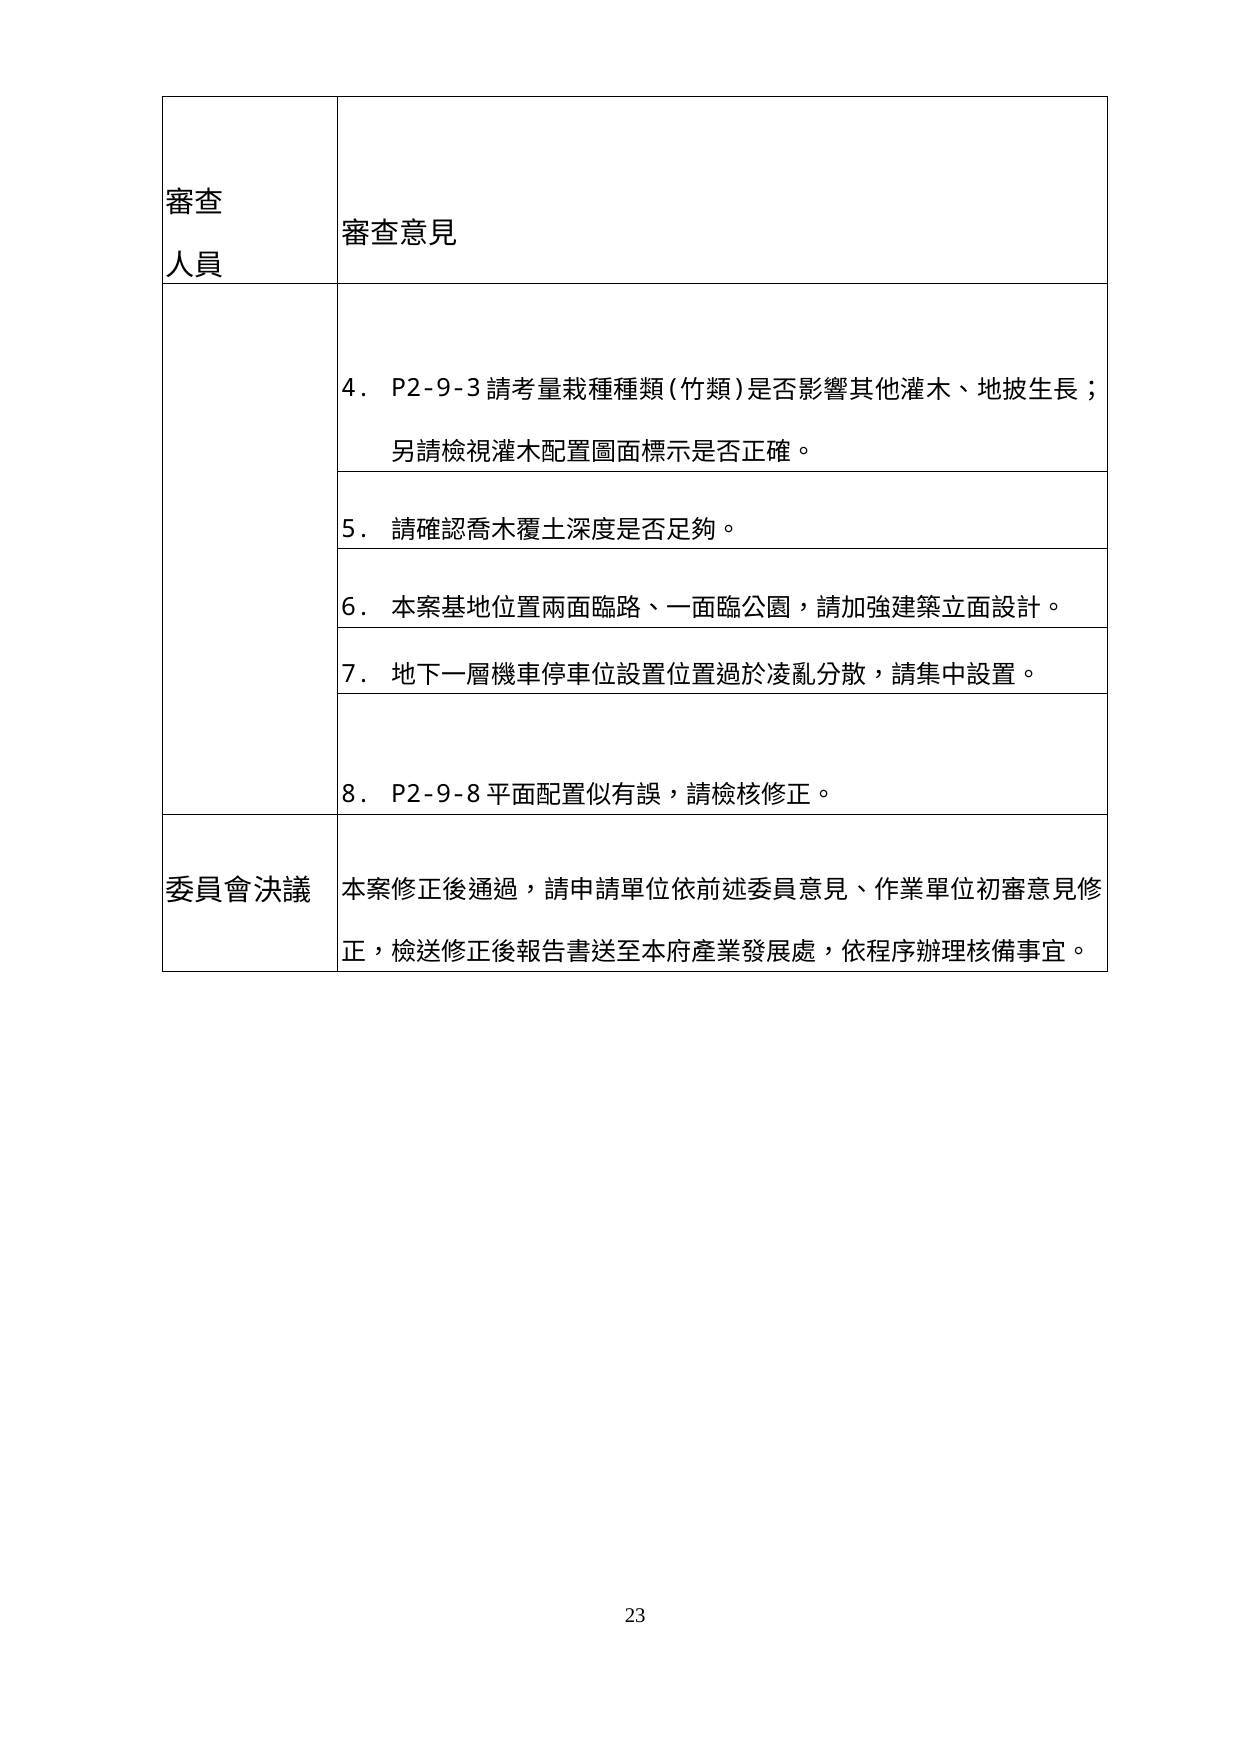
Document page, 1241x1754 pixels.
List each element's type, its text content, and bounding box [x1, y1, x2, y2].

table_cell 本案修正後通過，請申請單位依前述委員意見、作業單位初審意見修正，檢送修正後報告書送至本府產業發展處，依程序辦理核備事宜。 [338, 815, 1107, 971]
table_cell 地下一層機車停車位設置位置過於凌亂分散，請集中設置。 [338, 628, 1107, 693]
table_cell [163, 284, 337, 814]
table_cell 本案基地位置兩面臨路、一面臨公園，請加強建築立面設計。 [338, 549, 1107, 627]
table_cell P2-9-8平面配置似有誤，請檢核修正。 [338, 694, 1107, 814]
table_header 審查 人員 [163, 97, 337, 283]
table_header 審查意見 [338, 97, 1107, 283]
table_cell 委員會決議 [163, 815, 337, 971]
table_cell 請確認喬木覆土深度是否足夠。 [338, 472, 1107, 548]
table_cell P2-9-3請考量栽種種類(竹類)是否影響其他灌木、地披生長；另請檢視灌木配置圖面標示是否正確。 [338, 284, 1107, 471]
